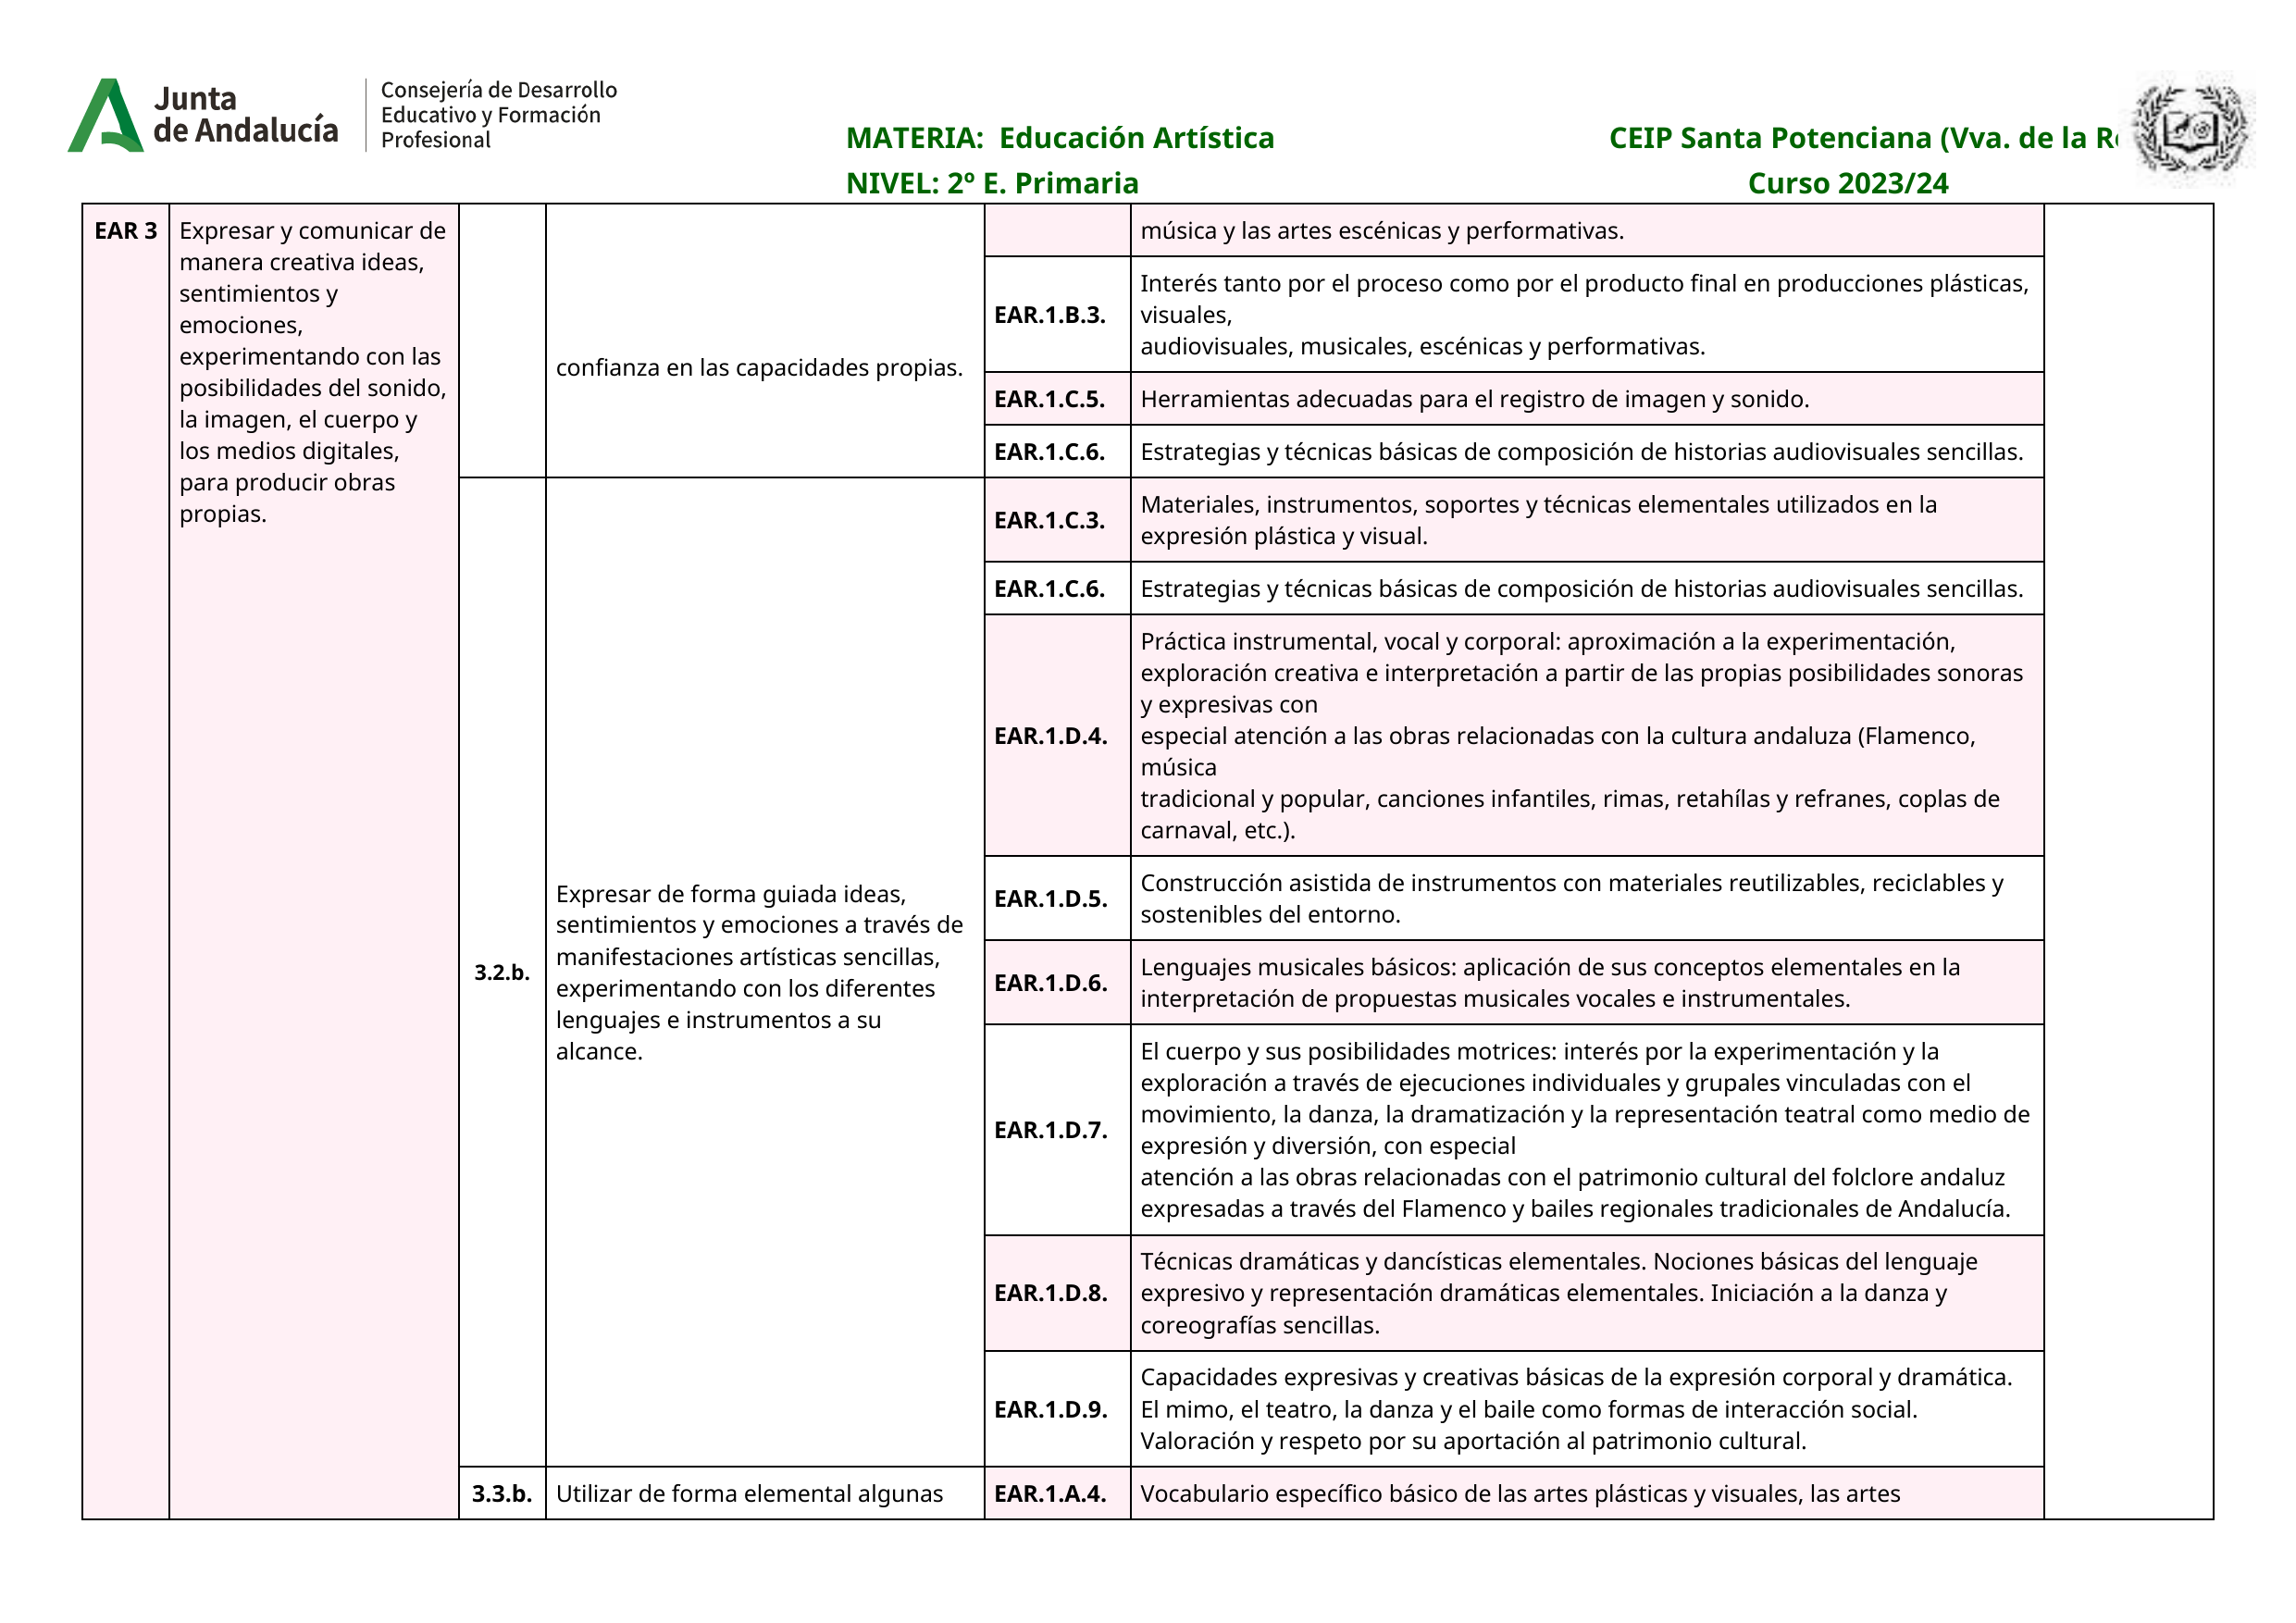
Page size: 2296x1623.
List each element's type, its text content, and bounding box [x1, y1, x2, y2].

table_cell EAR.1.B.3. [986, 257, 1130, 371]
table_cell Técnicas dramáticas y dancísticas elementales. Nociones básicas del lenguaje expresivo y representación dramáticas elementales. Iniciación a la danza y coreografías sencillas. [1132, 1236, 2043, 1350]
table_cell EAR 3 [83, 204, 168, 1518]
table_cell [2045, 204, 2213, 1518]
table_cell EAR.1.D.4. [986, 615, 1130, 855]
table_cell EAR.1.D.9. [986, 1352, 1130, 1466]
table_cell Vocabulario específico básico de las artes plásticas y visuales, las artes [1132, 1468, 2043, 1518]
table_cell música y las artes escénicas y performativas. [1132, 204, 2043, 255]
table_cell EAR.1.D.5. [986, 857, 1130, 939]
table_cell EAR.1.D.8. [986, 1236, 1130, 1350]
table_cell Lenguajes musicales básicos: aplicación de sus conceptos elementales en la interpretación de propuestas musicales vocales e instrumentales. [1132, 941, 2043, 1023]
table_cell Expresar de forma guiada ideas, sentimientos y emociones a través de manifestaciones artísticas sencillas, experimentando con los diferentes lenguajes e instrumentos a su alcance. [547, 478, 984, 1466]
table_cell EAR.1.D.7. [986, 1025, 1130, 1233]
table_cell 3.3.b. [460, 1468, 545, 1518]
table_cell Herramientas adecuadas para el registro de imagen y sonido. [1132, 373, 2043, 424]
table_cell EAR.1.C.6. [986, 563, 1130, 613]
table_cell EAR.1.C.5. [986, 373, 1130, 424]
table_cell Construcción asistida de instrumentos con materiales reutilizables, reciclables y sostenibles del entorno. [1132, 857, 2043, 939]
table_cell Utilizar de forma elemental algunas [547, 1468, 984, 1518]
table_cell 3.2.b. [460, 478, 545, 1466]
table_cell Estrategias y técnicas básicas de composición de historias audiovisuales sencillas. [1132, 426, 2043, 477]
table_cell EAR.1.A.4. [986, 1468, 1130, 1518]
table_cell [986, 204, 1130, 255]
table_cell El cuerpo y sus posibilidades motrices: interés por la experimentación y la exploración a través de ejecuciones individuales y grupales vinculadas con el movimiento, la danza, la dramatización y la representación teatral como medio de expresión y diversión, con especial atención a las obras relacionadas con el patrimonio cultural del folclore andaluz expresadas a través del Flamenco y bailes regionales tradicionales de Andalucía. [1132, 1025, 2043, 1233]
table_cell EAR.1.D.6. [986, 941, 1130, 1023]
table_cell Expresar y comunicar de manera creativa ideas, sentimientos y emociones, experimentando con las posibilidades del sonido, la imagen, el cuerpo y los medios digitales, para producir obras propias. [170, 204, 458, 1518]
table_cell EAR.1.C.6. [986, 426, 1130, 477]
table_cell Materiales, instrumentos, soportes y técnicas elementales utilizados en la expresión plástica y visual. [1132, 478, 2043, 561]
table_cell Práctica instrumental, vocal y corporal: aproximación a la experimentación, exploración creativa e interpretación a partir de las propias posibilidades sonoras y expresivas con especial atención a las obras relacionadas con la cultura andaluza (Flamenco, música tradicional y popular, canciones infantiles, rimas, retahílas y refranes, coplas de carnaval, etc.). [1132, 615, 2043, 855]
table_cell [460, 204, 545, 477]
table_cell confianza en las capacidades propias. [547, 204, 984, 477]
table_cell Capacidades expresivas y creativas básicas de la expresión corporal y dramática. El mimo, el teatro, la danza y el baile como formas de interacción social. Valoración y respeto por su aportación al patrimonio cultural. [1132, 1352, 2043, 1466]
table_cell EAR.1.C.3. [986, 478, 1130, 561]
table_cell Estrategias y técnicas básicas de composición de historias audiovisuales sencillas. [1132, 563, 2043, 613]
table_cell Interés tanto por el proceso como por el producto final en producciones plásticas, visuales, audiovisuales, musicales, escénicas y performativas. [1132, 257, 2043, 371]
